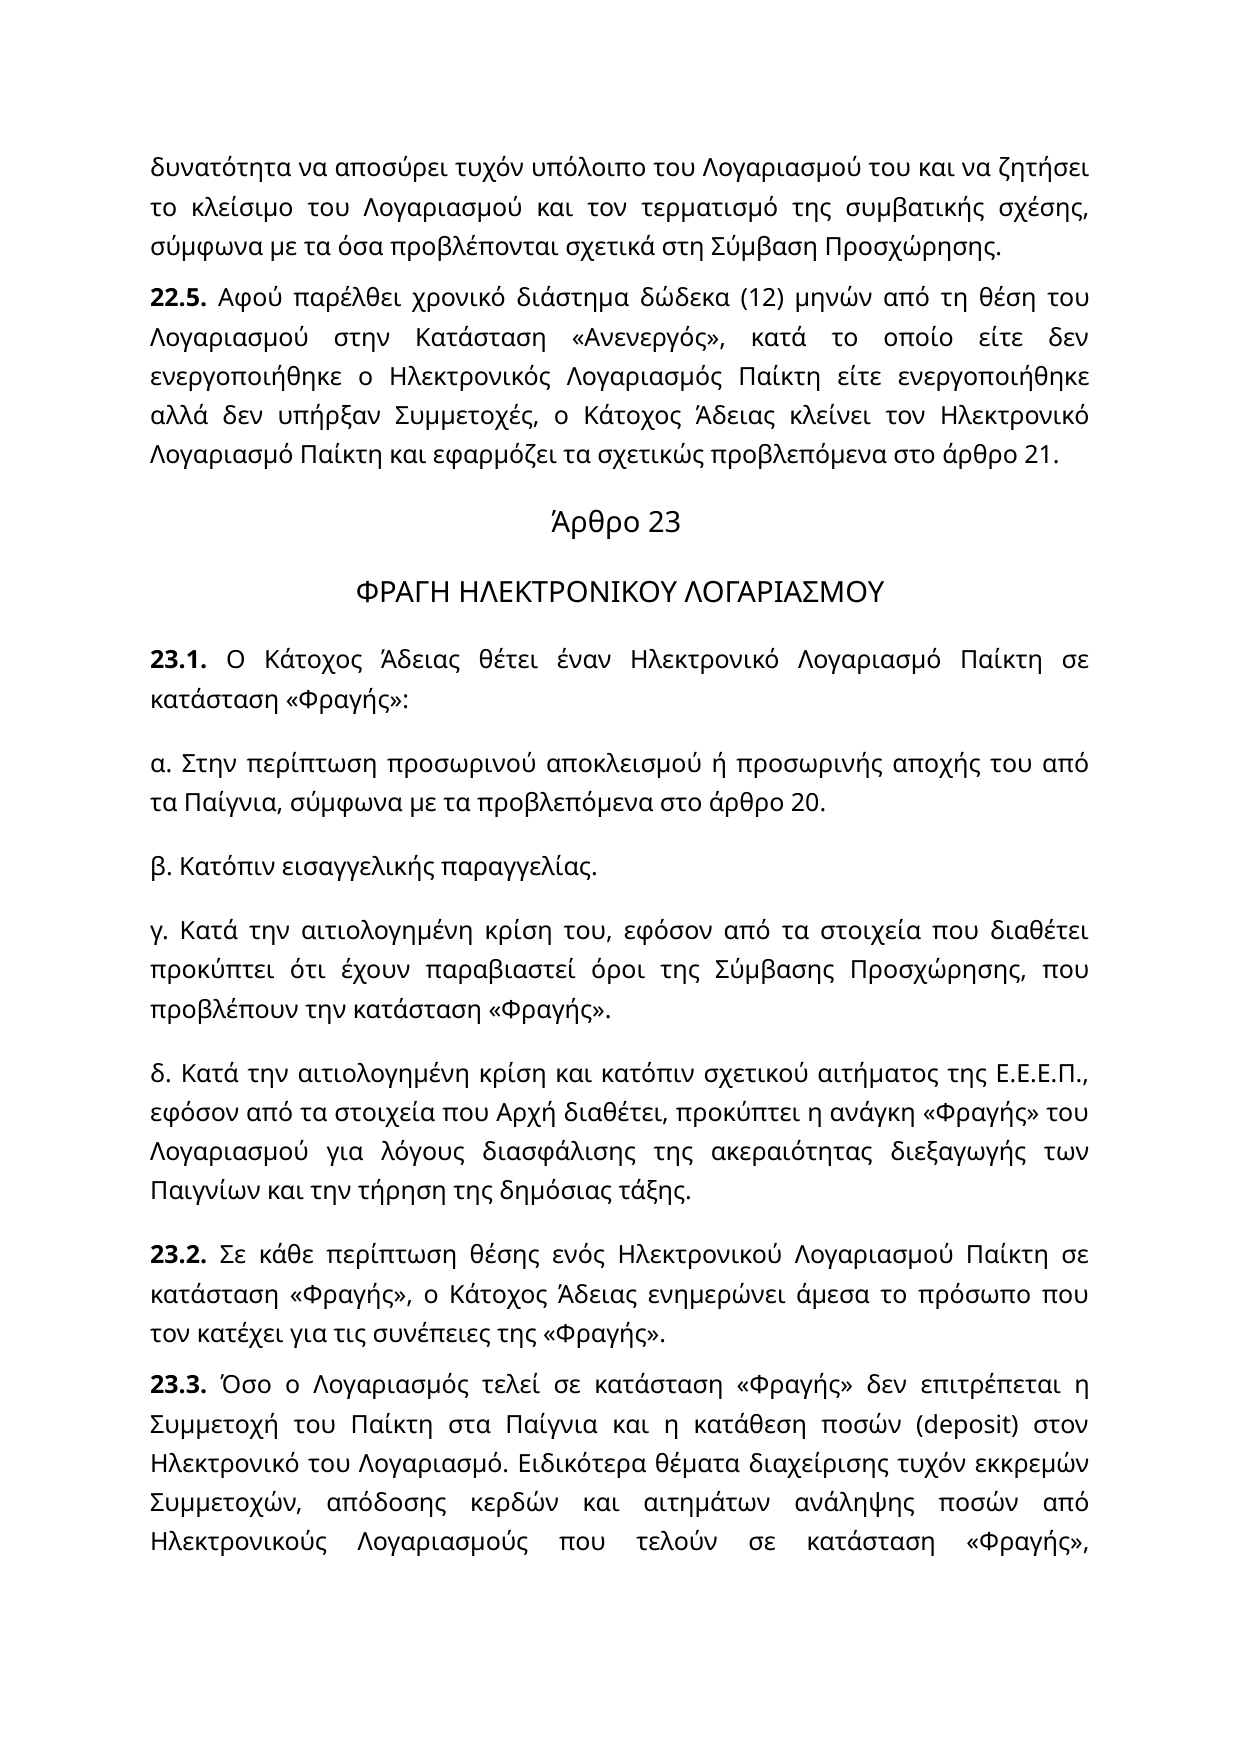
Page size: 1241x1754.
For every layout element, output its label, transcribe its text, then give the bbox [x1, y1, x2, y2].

text 23.2. Σε κάθε περίπτωση θέσης ενός Ηλεκτρονικού Λογαριασμού Παίκτη σε κατάσταση «Φραγής», ο Κάτοχος Άδειας ενημερώνει άμεσα το πρόσωπο που τον κατέχει για τις συνέπειες της «Φραγής». [150, 1237, 1090, 1349]
text α. Στην περίπτωση προσωρινού αποκλεισμού ή προσωρινής αποχής του από τα Παίγνια, σύμφωνα με τα προβλεπόμενα στο άρθρο 20. [150, 745, 1090, 819]
text 23.3. Όσο ο Λογαριασμός τελεί σε κατάσταση «Φραγής» δεν επιτρέπεται η Συμμετοχή του Παίκτη στα Παίγνια και η κατάθεση ποσών (deposit) στον Ηλεκτρονικό του Λογαριασμό. Ειδικότερα θέματα διαχείρισης τυχόν εκκρεμών Συμμετοχών, απόδοσης κερδών και αιτημάτων ανάληψης ποσών από Ηλεκτρονικούς Λογαριασμούς που τελούν σε κατάσταση «Φραγής», [150, 1367, 1090, 1558]
text γ. Κατά την αιτιολογημένη κρίση του, εφόσον από τα στοιχεία που διαθέτει προκύπτει ότι έχουν παραβιαστεί όροι της Σύμβασης Προσχώρησης, που προβλέπουν την κατάσταση «Φραγής». [150, 913, 1090, 1025]
text δ. Κατά την αιτιολογημένη κρίση και κατόπιν σχετικού αιτήματος της Ε.Ε.Ε.Π., εφόσον από τα στοιχεία που Αρχή διαθέτει, προκύπτει η ανάγκη «Φραγής» του Λογαριασμού για λόγους διασφάλισης της ακεραιότητας διεξαγωγής των Παιγνίων και την τήρηση της δημόσιας τάξης. [150, 1055, 1090, 1207]
text 22.5. Αφού παρέλθει χρονικό διάστημα δώδεκα (12) μηνών από τη θέση του Λογαριασμού στην Κατάσταση «Ανενεργός», κατά το οποίο είτε δεν ενεργοποιήθηκε ο Ηλεκτρονικός Λογαριασμός Παίκτη είτε ενεργοποιήθηκε αλλά δεν υπήρξαν Συμμετοχές, ο Κάτοχος Άδειας κλείνει τον Ηλεκτρονικό Λογαριασμό Παίκτη και εφαρμόζει τα σχετικώς προβλεπόμενα στο άρθρο 21. [150, 280, 1090, 471]
text β. Κατόπιν εισαγγελικής παραγγελίας. [150, 849, 1090, 883]
subtitle ΦΡΑΓΗ ΗΛΕΚΤΡΟΝΙΚΟΥ ΛΟΓΑΡΙΑΣΜΟΥ [150, 571, 1090, 611]
text δυνατότητα να αποσύρει τυχόν υπόλοιπο του Λογαριασμού του και να ζητήσει το κλείσιμο του Λογαριασμού και τον τερματισμό της συμβατικής σχέσης, σύμφωνα με τα όσα προβλέπονται σχετικά στη Σύμβαση Προσχώρησης. [150, 150, 1090, 262]
subtitle Άρθρο 23 [150, 501, 1090, 541]
text 23.1. Ο Κάτοχος Άδειας θέτει έναν Ηλεκτρονικό Λογαριασμό Παίκτη σε κατάσταση «Φραγής»: [150, 642, 1090, 715]
